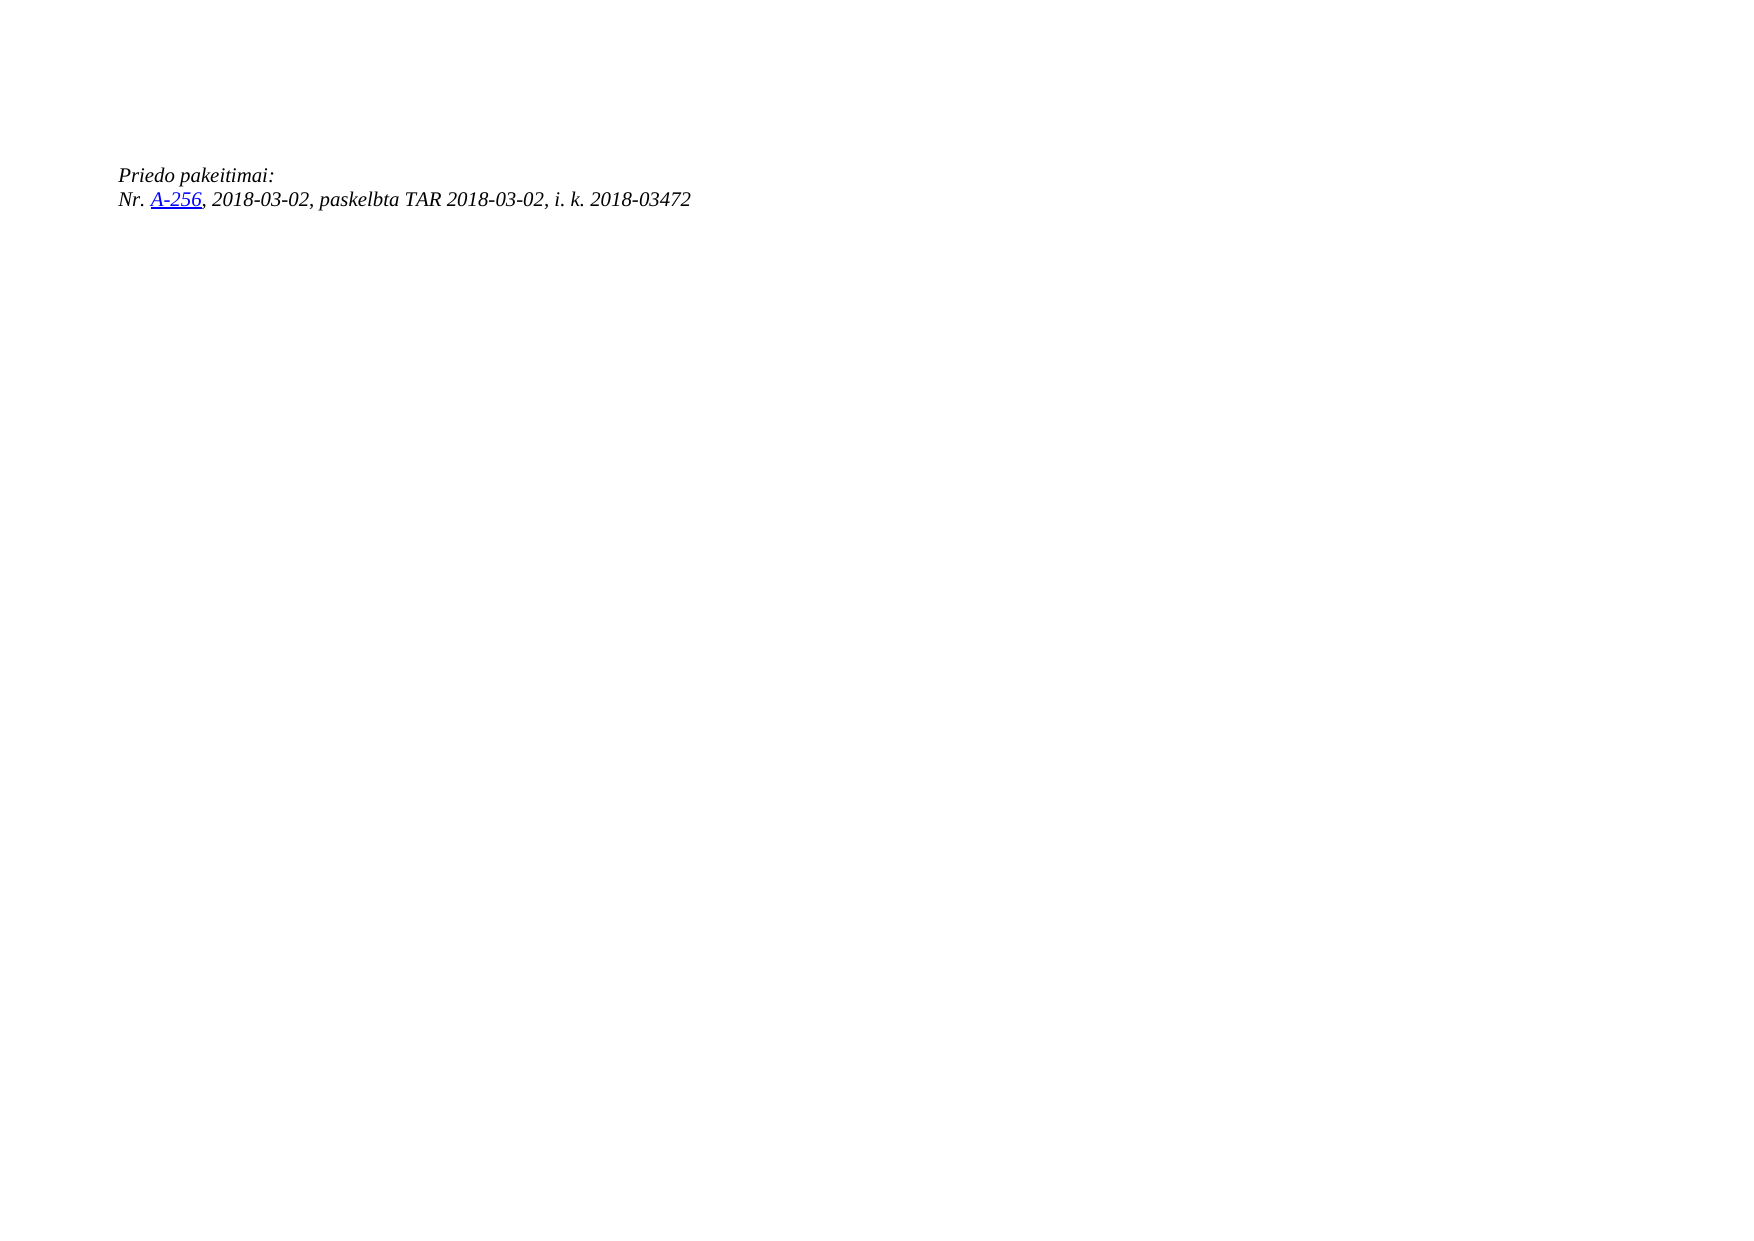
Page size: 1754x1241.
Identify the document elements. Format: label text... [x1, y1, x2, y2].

text Nr. A-256, 2018-03-02, paskelbta TAR 2018-03-02, i. k. 2018-03472 [118, 187, 1577, 211]
text Priedo pakeitimai: [118, 162, 1577, 187]
